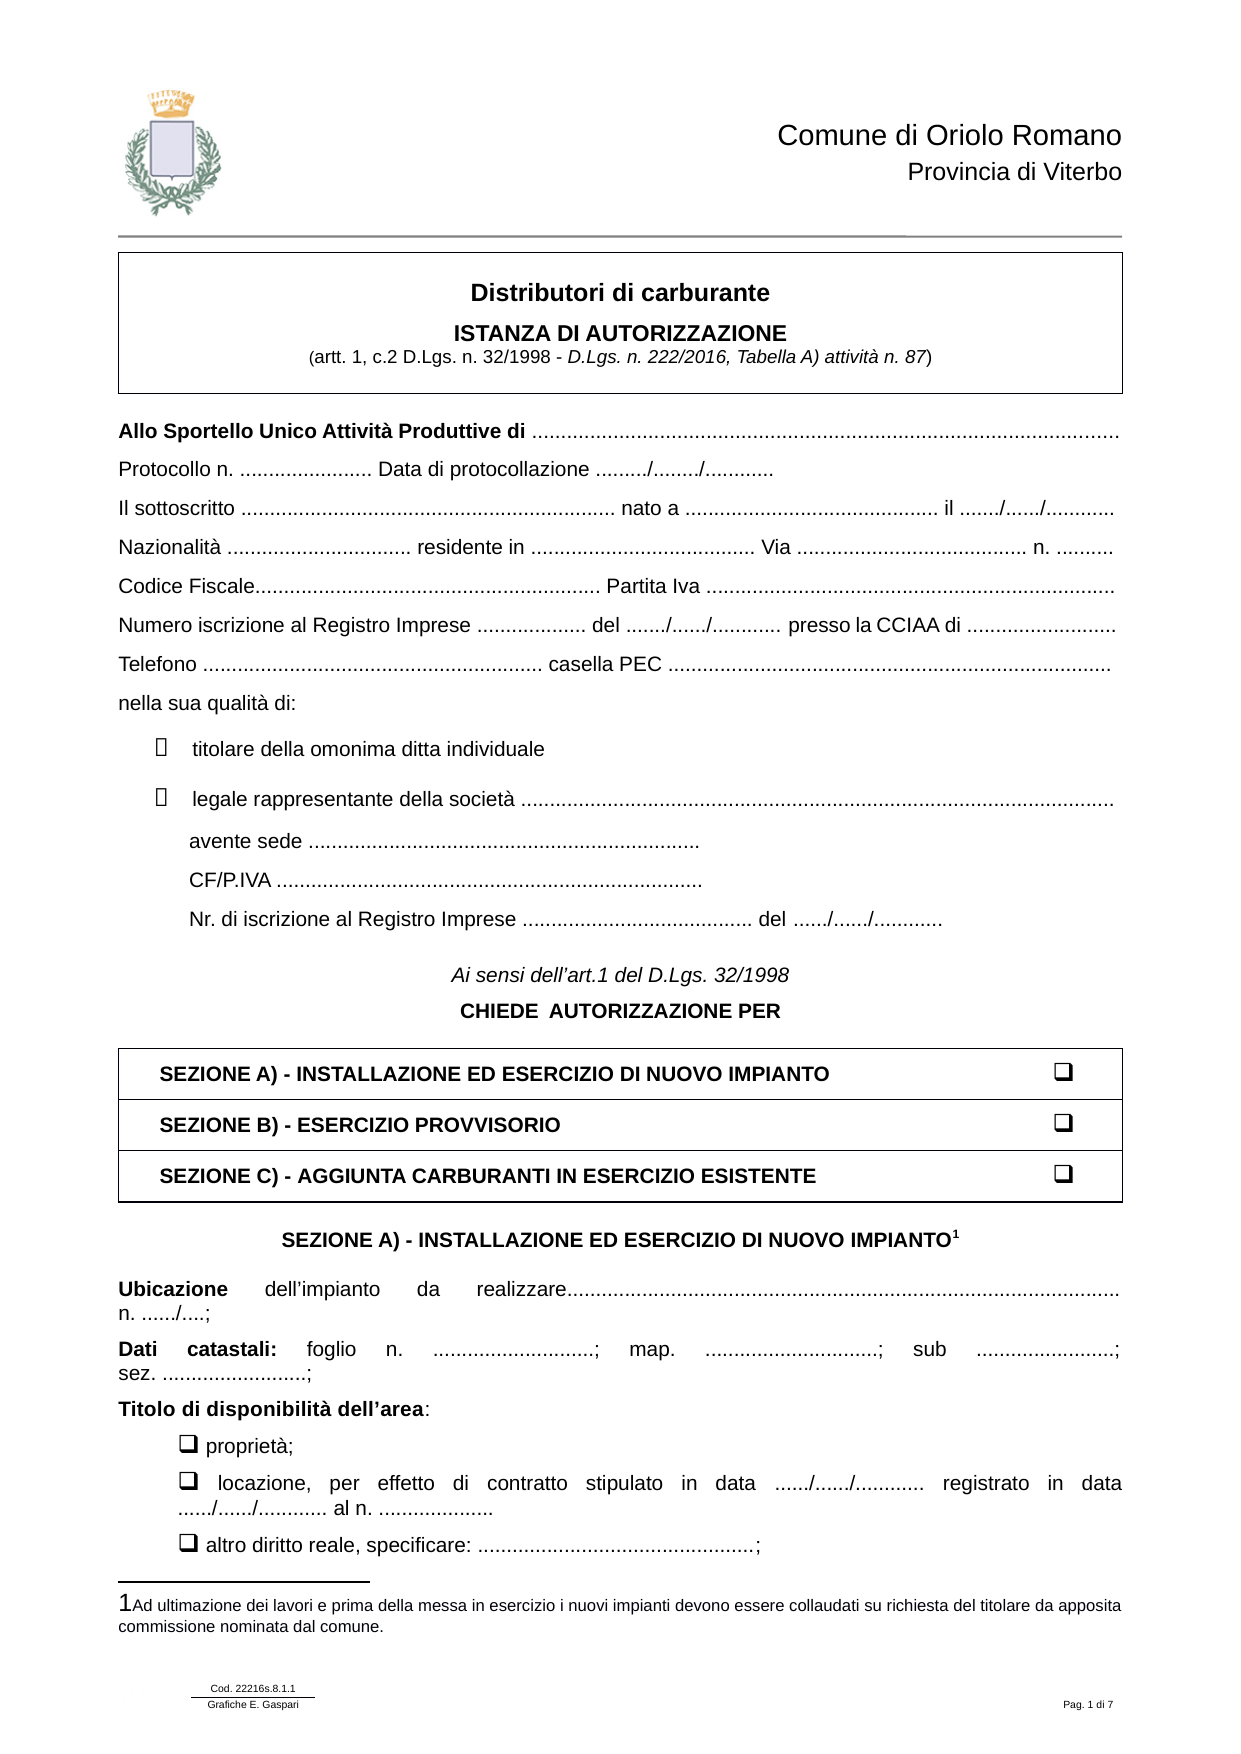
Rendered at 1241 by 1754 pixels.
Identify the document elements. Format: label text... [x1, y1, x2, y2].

text Titolo di disponibilità dell’area: [118, 1397, 1122, 1421]
text  altro diritto reale, specificare: ................................................; [177, 1533, 1122, 1558]
text  legale rappresentante della società ....................................................................................................... [153, 779, 1122, 813]
text Nr. di iscrizione al Registro Imprese ........................................ del ....../....../............ [189, 907, 1122, 931]
text Codice Fiscale............................................................ Partita Iva ....................................................................... [118, 574, 1122, 598]
text CHIEDE AUTORIZZAZIONE PER [118, 999, 1123, 1023]
text  locazione, per effetto di contratto stipulato in data ....../....../............ registrato in data ....../....../............ al n. .................... [177, 1471, 1122, 1520]
text Ubicazione dell’impianto da realizzare................................................................................................ n. ....../....; [118, 1276, 1122, 1324]
text Nazionalità ................................ residente in ....................................... Via ........................................ n. .......... [118, 535, 1122, 559]
text Il sottoscritto ................................................................. nato a ............................................ il ......./....../............ [118, 496, 1122, 520]
table_cell SEZIONE C) - AGGIUNTA CARBURANTI IN ESERCIZIO ESISTENTE  [119, 1151, 1122, 1201]
text Provincia di Viterbo [224, 157, 1122, 185]
picture [122, 87, 224, 219]
table_cell SEZIONE B) - ESERCIZIO PROVVISORIO  [119, 1100, 1122, 1150]
text Ad ultimazione dei lavori e prima della messa in esercizio i nuovi impianti devono essere collaudati su richiesta del titolare da apposita commissione nominata dal comune. [118, 1588, 1122, 1636]
text Allo Sportello Unico Attività Produttive di [118, 418, 1122, 442]
text Comune di Oriolo Romano [224, 118, 1122, 152]
table_header SEZIONE A) - INSTALLAZIONE ED ESERCIZIO DI NUOVO IMPIANTO  [119, 1049, 1122, 1099]
text nella sua qualità di: [118, 690, 1122, 714]
table_header Distributori di carburante ISTANZA DI AUTORIZZAZIONE (artt. 1, c.2 D.Lgs. n. 32/1998 - D.Lgs. n. 222/2016, Tabella A) attività n. 87) [119, 253, 1122, 392]
text Telefono ........................................................... casella PEC ............................................................................. [118, 652, 1122, 676]
text SEZIONE A) - INSTALLAZIONE ED ESERCIZIO DI NUOVO IMPIANTO [118, 1227, 1122, 1251]
text Dati catastali: foglio n. ............................; map. ..............................; sub ........................; sez. .........................; [118, 1337, 1122, 1385]
text  titolare della omonima ditta individuale [153, 729, 1122, 763]
text Protocollo n. ....................... Data di protocollazione ........./......../............ [118, 457, 1122, 481]
text  proprietà; [177, 1434, 1122, 1459]
subtitle Ai sensi dell’art.1 del D.Lgs. 32/1998 [118, 963, 1123, 987]
text Numero iscrizione al Registro Imprese ................... del ......./....../............ presso la CCIAA di .......................... [118, 613, 1122, 637]
text CF/P.IVA .......................................................................... [189, 868, 1122, 892]
text avente sede .................................................................... [189, 829, 1122, 853]
